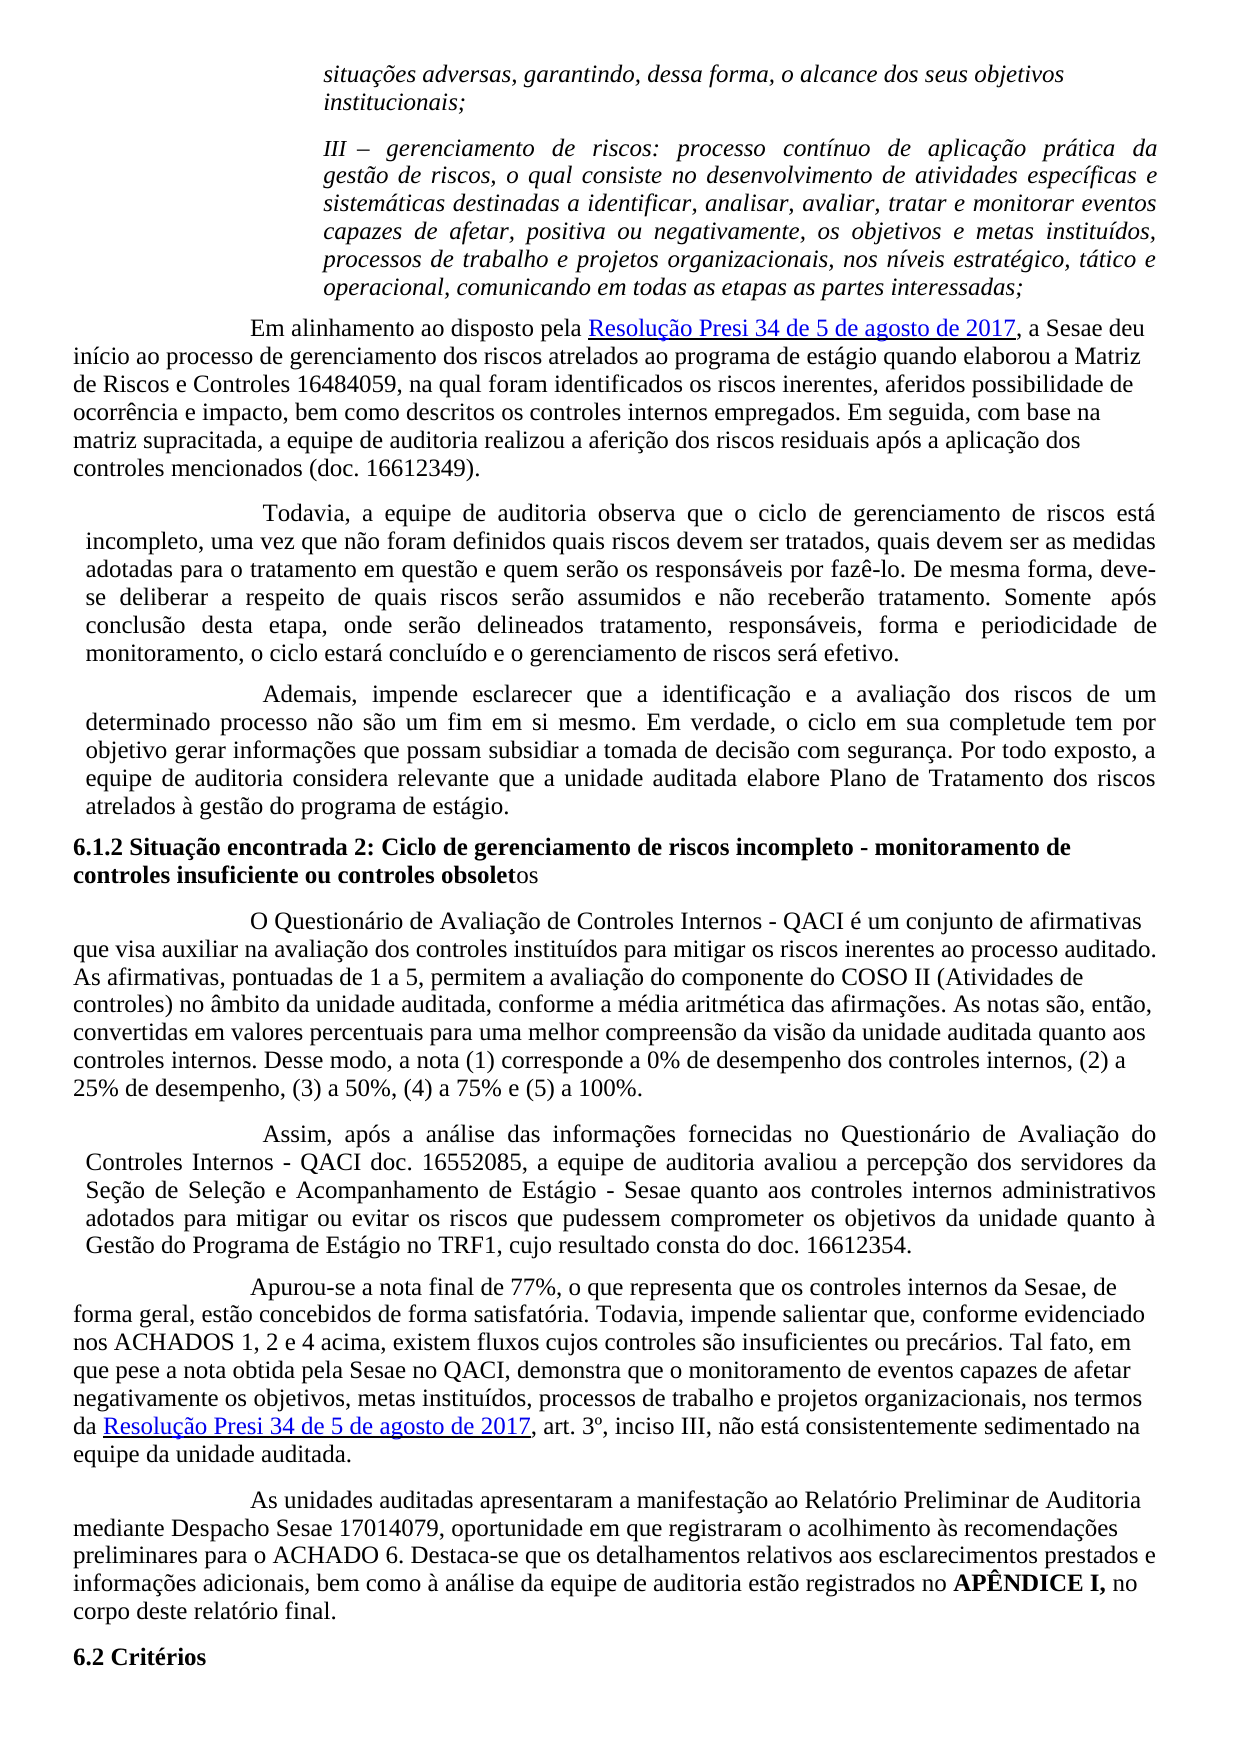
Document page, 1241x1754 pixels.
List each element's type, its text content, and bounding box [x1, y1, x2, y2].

text situações adversas, garantindo, dessa forma, o alcance dos seus objetivos institucionais; [323, 59, 1067, 115]
list – gerenciamento de riscos: processo contínuo de aplicação prática da gestão de riscos, o qual consiste no desenvolvimento de atividades específicas e sistemáticas destinadas a identificar, analisar, avaliar, tratar e monitorar eventos capazes de afetar, positiva ou negativamente, os objetivos e metas instituídos, processos de trabalho e projetos organizacionais, nos níveis estratégico, tático e operacional, comunicando em todas as etapas as partes interessadas; [323, 133, 1157, 301]
subtitle 6.1.2 Situação encontrada 2: Ciclo de gerenciamento de riscos incompleto - monitoramento de controles insuficiente ou controles obsoletos [73, 832, 1072, 888]
text O Questionário de Avaliação de Controles Internos - QACI é um conjunto de afirmativas que visa auxiliar na avaliação dos controles instituídos para mitigar os riscos inerentes ao processo auditado. As afirmativas, pontuadas de 1 a 5, permitem a avaliação do componente do COSO II (Atividades de controles) no âmbito da unidade auditada, conforme a média aritmética das afirmações. As notas são, então, convertidas em valores percentuais para uma melhor compreensão da visão da unidade auditada quanto aos controles internos. Desse modo, a nota (1) corresponde a 0% de desempenho dos controles internos, (2) a 25% de desempenho, (3) a 50%, (4) a 75% e (5) a 100%. [73, 906, 1160, 1102]
subtitle Critérios [73, 1642, 1182, 1671]
text Ademais, impende esclarecer que a identificação e a avaliação dos riscos de um determinado processo não são um fim em si mesmo. Em verdade, o ciclo em sua completude tem por objetivo gerar informações que possam subsidiar a tomada de decisão com segurança. Por todo exposto, a equipe de auditoria considera relevante que a unidade auditada elabore Plano de Tratamento dos riscos atrelados à gestão do programa de estágio. [85, 679, 1157, 819]
text Em alinhamento ao disposto pela Resolução Presi 34 de 5 de agosto de 2017, a Sesae deu início ao processo de gerenciamento dos riscos atrelados ao programa de estágio quando elaborou a Matriz de Riscos e Controles 16484059, na qual foram identificados os riscos inerentes, aferidos possibilidade de ocorrência e impacto, bem como descritos os controles internos empregados. Em seguida, com base na matriz supracitada, a equipe de auditoria realizou a aferição dos riscos residuais após a aplicação dos controles mencionados (doc. 16612349). [73, 313, 1148, 482]
text Todavia, a equipe de auditoria observa que o ciclo de gerenciamento de riscos está incompleto, uma vez que não foram definidos quais riscos devem ser tratados, quais devem ser as medidas adotadas para o tratamento em questão e quem serão os responsáveis por fazê-lo. De mesma forma, deve- se deliberar a respeito de quais riscos serão assumidos e não receberão tratamento. Somente após conclusão desta etapa, onde serão delineados tratamento, responsáveis, forma e periodicidade de monitoramento, o ciclo estará concluído e o gerenciamento de riscos será efetivo. [85, 498, 1157, 667]
text As unidades auditadas apresentaram a manifestação ao Relatório Preliminar de Auditoria mediante Despacho Sesae 17014079, oportunidade em que registraram o acolhimento às recomendações preliminares para o ACHADO 6. Destaca-se que os detalhamentos relativos aos esclarecimentos prestados e informações adicionais, bem como à análise da equipe de auditoria estão registrados no APÊNDICE I, no corpo deste relatório final. [73, 1485, 1182, 1625]
text Apurou-se a nota final de 77%, o que representa que os controles internos da Sesae, de forma geral, estão concebidos de forma satisfatória. Todavia, impende salientar que, conforme evidenciado nos ACHADOS 1, 2 e 4 acima, existem fluxos cujos controles são insuficientes ou precários. Tal fato, em que pese a nota obtida pela Sesae no QACI, demonstra que o monitoramento de eventos capazes de afetar negativamente os objetivos, metas instituídos, processos de trabalho e projetos organizacionais, nos termos da Resolução Presi 34 de 5 de agosto de 2017, art. 3º, inciso III, não está consistentemente sedimentado na equipe da unidade auditada. [73, 1272, 1146, 1468]
text Assim, após a análise das informações fornecidas no Questionário de Avaliação do Controles Internos - QACI doc. 16552085, a equipe de auditoria avaliou a percepção dos servidores da Seção de Seleção e Acompanhamento de Estágio - Sesae quanto aos controles internos administrativos adotados para mitigar ou evitar os riscos que pudessem comprometer os objetivos da unidade quanto à Gestão do Programa de Estágio no TRF1, cujo resultado consta do doc. 16612354. [85, 1119, 1157, 1259]
